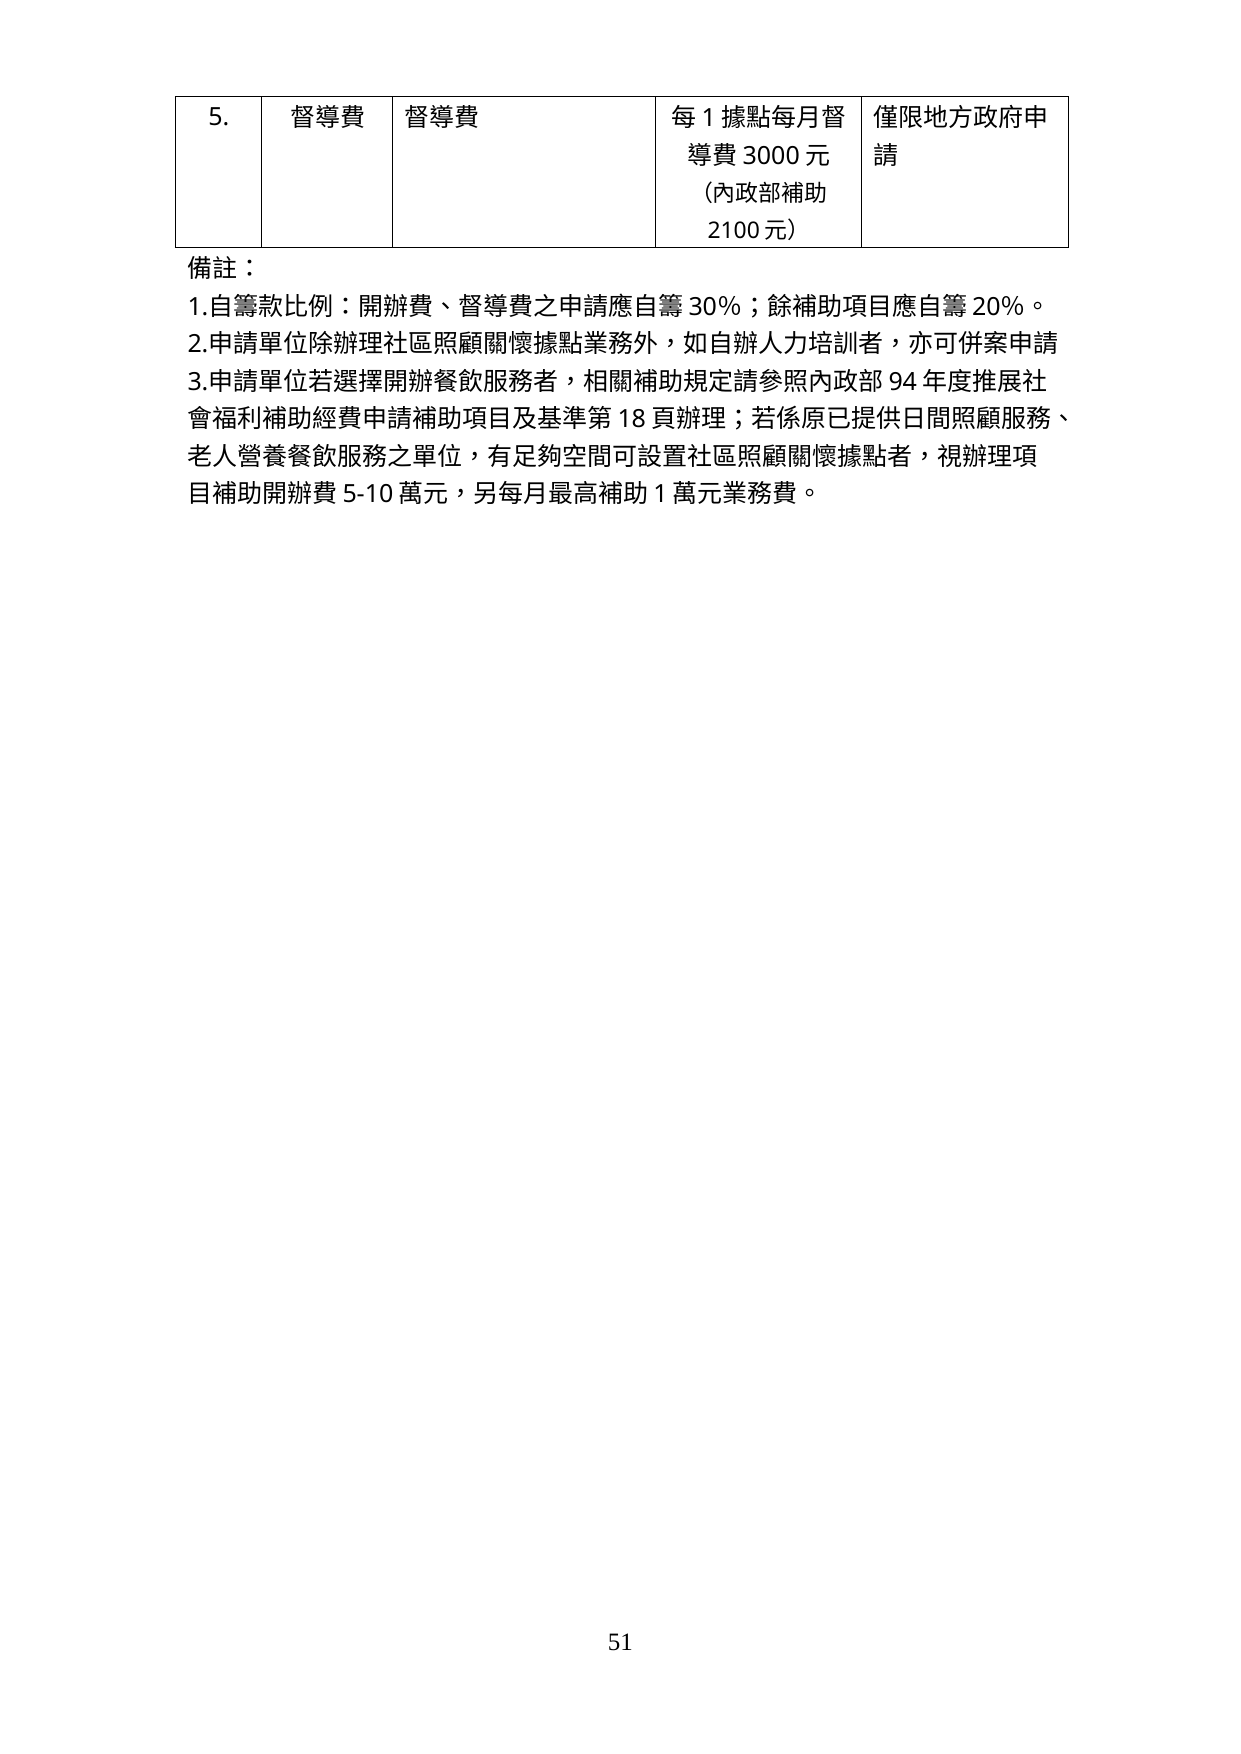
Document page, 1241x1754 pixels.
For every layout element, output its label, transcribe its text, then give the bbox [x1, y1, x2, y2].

table_cell 每1據點每月督導費3000元（內政部補助2100元） [656, 97, 861, 247]
table_cell 5. [176, 97, 261, 247]
text 備註： [187, 248, 1053, 286]
table_cell 督導費 [393, 97, 655, 247]
text 1.自籌款比例：開辦費、督導費之申請應自籌30％；餘補助項目應自籌20％。 [187, 286, 1053, 323]
table_cell 督導費 [262, 97, 392, 247]
table_cell 僅限地方政府申請 [862, 97, 1068, 247]
text 2.申請單位除辦理社區照顧關懷據點業務外，如自辦人力培訓者，亦可併案申請。 [187, 323, 1053, 361]
text 3.申請單位若選擇開辦餐飲服務者，相關補助規定請參照內政部94年度推展社會福利補助經費申請補助項目及基準第18頁辦理；若係原已提供日間照顧服務、老人營養餐飲服務之單位，有足夠空間可設置社區照顧關懷據點者，視辦理項目補助開辦費5-10萬元，另每月最高補助1萬元業務費。 [187, 361, 1053, 511]
